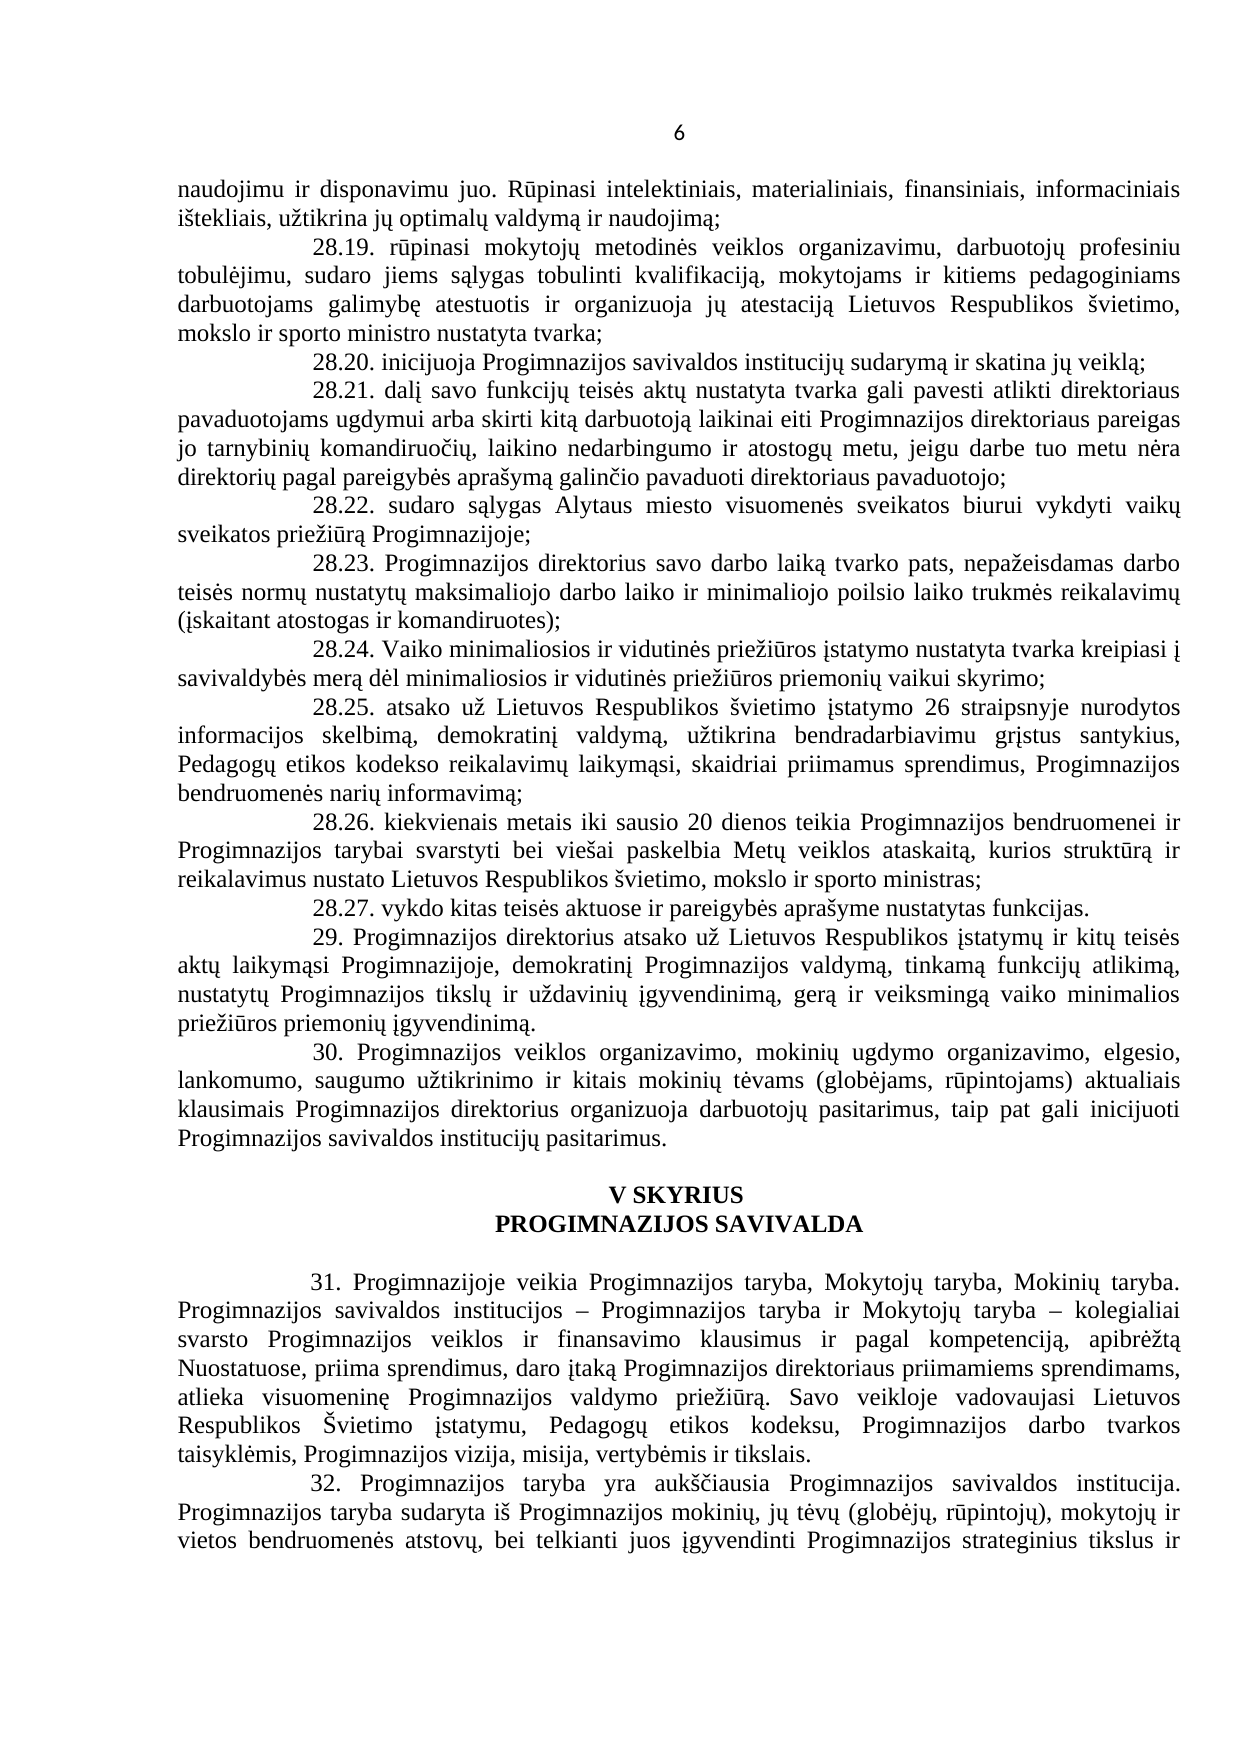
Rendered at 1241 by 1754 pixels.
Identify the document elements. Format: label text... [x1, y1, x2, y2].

text 28.25. atsako už Lietuvos Respublikos švietimo įstatymo 26 straipsnyje nurodytos informacijos skelbimą, demokratinį valdymą, užtikrina bendradarbiavimu grįstus santykius, Pedagogų etikos kodekso reikalavimų laikymąsi, skaidriai priimamus sprendimus, Progimnazijos bendruomenės narių informavimą; [177, 692, 1181, 807]
text 28.20. inicijuoja Progimnazijos savivaldos institucijų sudarymą ir skatina jų veiklą; [177, 347, 1181, 375]
text PROGIMNAZIJOS SAVIVALDA [177, 1209, 1181, 1238]
text 29. Progimnazijos direktorius atsako už Lietuvos Respublikos įstatymų ir kitų teisės aktų laikymąsi Progimnazijoje, demokratinį Progimnazijos valdymą, tinkamą funkcijų atlikimą, nustatytų Progimnazijos tikslų ir uždavinių įgyvendinimą, gerą ir veiksmingą vaiko minimalios priežiūros priemonių įgyvendinimą. [177, 922, 1181, 1037]
text 28.23. Progimnazijos direktorius savo darbo laiką tvarko pats, nepažeisdamas darbo teisės normų nustatytų maksimaliojo darbo laiko ir minimaliojo poilsio laiko trukmės reikalavimų (įskaitant atostogas ir komandiruotes); [177, 548, 1181, 634]
text V SKYRIUS [177, 1180, 1181, 1209]
text 28.22. sudaro sąlygas Alytaus miesto visuomenės sveikatos biurui vykdyti vaikų sveikatos priežiūrą Progimnazijoje; [177, 490, 1181, 548]
text naudojimu ir disponavimu juo. Rūpinasi intelektiniais, materialiniais, finansiniais, informaciniais ištekliais, užtikrina jų optimalų valdymą ir naudojimą; [177, 174, 1181, 232]
text 28.26. kiekvienais metais iki sausio 20 dienos teikia Progimnazijos bendruomenei ir Progimnazijos tarybai svarstyti bei viešai paskelbia Metų veiklos ataskaitą, kurios struktūrą ir reikalavimus nustato Lietuvos Respublikos švietimo, mokslo ir sporto ministras; [177, 807, 1181, 893]
text 31. Progimnazijoje veikia Progimnazijos taryba, Mokytojų taryba, Mokinių taryba. Progimnazijos savivaldos institucijos – Progimnazijos taryba ir Mokytojų taryba – kolegialiai svarsto Progimnazijos veiklos ir finansavimo klausimus ir pagal kompetenciją, apibrėžtą Nuostatuose, priima sprendimus, daro įtaką Progimnazijos direktoriaus priimamiems sprendimams, atlieka visuomeninę Progimnazijos valdymo priežiūrą. Savo veikloje vadovaujasi Lietuvos Respublikos Švietimo įstatymu, Pedagogų etikos kodeksu, Progimnazijos darbo tvarkos taisyklėmis, Progimnazijos vizija, misija, vertybėmis ir tikslais. [177, 1267, 1181, 1468]
text 32. Progimnazijos taryba yra aukščiausia Progimnazijos savivaldos institucija. Progimnazijos taryba sudaryta iš Progimnazijos mokinių, jų tėvų (globėjų, rūpintojų), mokytojų ir vietos bendruomenės atstovų, bei telkianti juos įgyvendinti Progimnazijos strateginius tikslus ir [177, 1468, 1181, 1554]
text 28.21. dalį savo funkcijų teisės aktų nustatyta tvarka gali pavesti atlikti direktoriaus pavaduotojams ugdymui arba skirti kitą darbuotoją laikinai eiti Progimnazijos direktoriaus pareigas jo tarnybinių komandiruočių, laikino nedarbingumo ir atostogų metu, jeigu darbe tuo metu nėra direktorių pagal pareigybės aprašymą galinčio pavaduoti direktoriaus pavaduotojo; [177, 375, 1181, 490]
text 28.19. rūpinasi mokytojų metodinės veiklos organizavimu, darbuotojų profesiniu tobulėjimu, sudaro jiems sąlygas tobulinti kvalifikaciją, mokytojams ir kitiems pedagoginiams darbuotojams galimybę atestuotis ir organizuoja jų atestaciją Lietuvos Respublikos švietimo, mokslo ir sporto ministro nustatyta tvarka; [177, 232, 1181, 347]
text 28.27. vykdo kitas teisės aktuose ir pareigybės aprašyme nustatytas funkcijas. [177, 893, 1181, 922]
text 30. Progimnazijos veiklos organizavimo, mokinių ugdymo organizavimo, elgesio, lankomumo, saugumo užtikrinimo ir kitais mokinių tėvams (globėjams, rūpintojams) aktualiais klausimais Progimnazijos direktorius organizuoja darbuotojų pasitarimus, taip pat gali inicijuoti Progimnazijos savivaldos institucijų pasitarimus. [177, 1037, 1181, 1152]
text 28.24. Vaiko minimaliosios ir vidutinės priežiūros įstatymo nustatyta tvarka kreipiasi į savivaldybės merą dėl minimaliosios ir vidutinės priežiūros priemonių vaikui skyrimo; [177, 634, 1181, 692]
